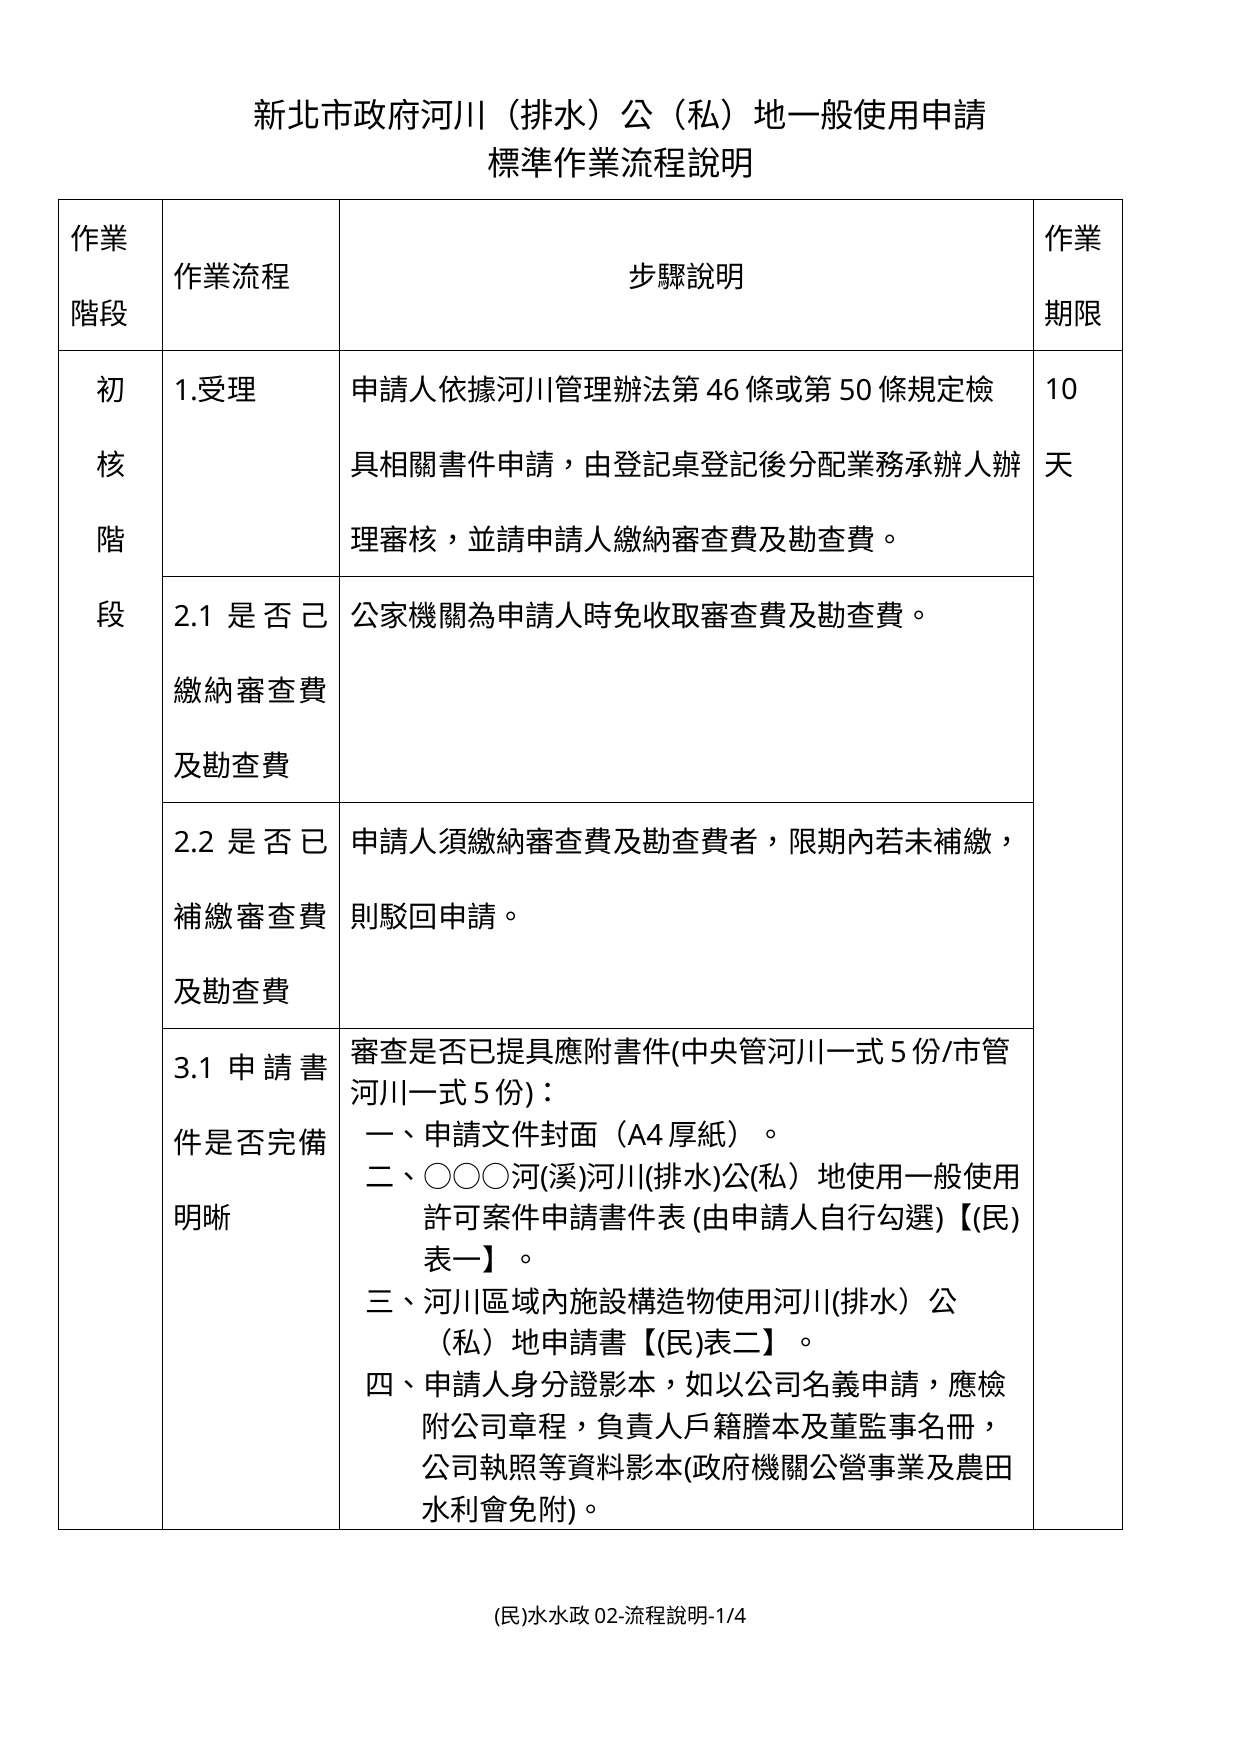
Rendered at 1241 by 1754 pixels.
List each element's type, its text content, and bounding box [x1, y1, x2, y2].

table_cell 2.2是否已補繳審查費及勘查費 [163, 803, 339, 1028]
table_cell 公家機關為申請人時免收取審查費及勘查費。 [340, 577, 1033, 802]
table_header 作業流程 [163, 200, 339, 349]
table_cell 申請人須繳納審查費及勘查費者，限期內若未補繳，則駁回申請。 [340, 803, 1033, 1028]
table_cell 3.1申請書件是否完備明晰 [163, 1029, 339, 1529]
table_header 步驟說明 [340, 200, 1033, 349]
table_cell 10天 [1034, 351, 1122, 1529]
table_cell 1.受理 [163, 351, 339, 576]
table_cell 初 核 階 段 [59, 351, 162, 1529]
table_cell 2.1是否己繳納審查費及勘查費 [163, 577, 339, 802]
table_cell 審查是否已提具應附書件(中央管河川一式5份/市管河川一式5份)： 一、申請文件封面（A4厚紙）。 二、○○○河(溪)河川(排水)公(私）地使用一般使用許可案件申請書件表 (由申請人自行勾選)【(民)表一】。 三、河川區域內施設構造物使用河川(排水）公（私）地申請書【(民)表二】。 四、申請人身分證影本，如以公司名義申請，應檢附公司章程，負責人戶籍謄本及董監事名冊，公司執照等資料影本(政府機關公營事業及農田水利會免附)。 [340, 1029, 1033, 1529]
table_header 作業 階段 [59, 200, 162, 349]
table_header 作業 期限 [1034, 200, 1122, 349]
table_cell 申請人依據河川管理辦法第46條或第50條規定檢具相關書件申請，由登記桌登記後分配業務承辦人辦理審核，並請申請人繳納審查費及勘查費。 [340, 351, 1033, 576]
